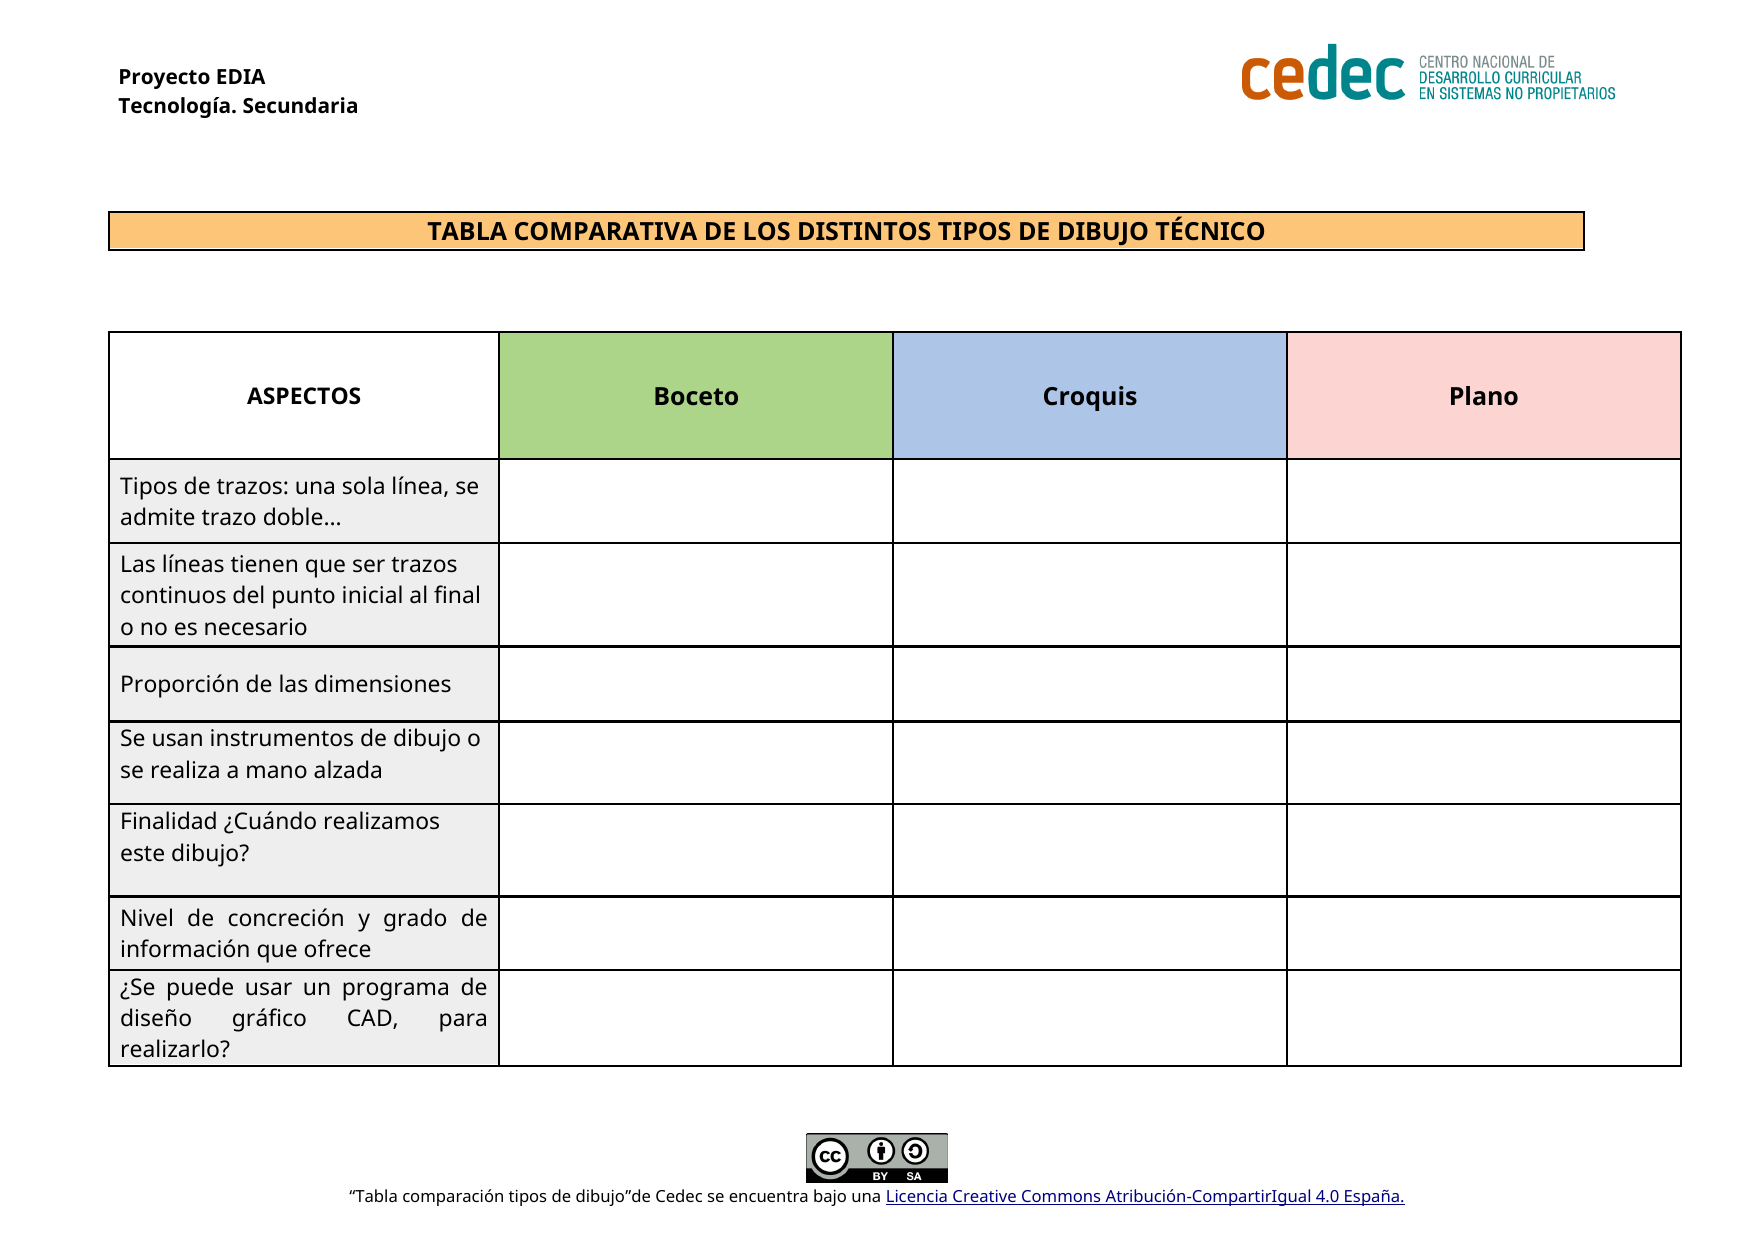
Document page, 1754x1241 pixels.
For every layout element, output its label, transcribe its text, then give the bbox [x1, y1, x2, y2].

table_cell Tipos de trazos: una sola línea, se admite trazo doble… [110, 460, 498, 542]
table_cell [1288, 971, 1680, 1064]
table_cell [894, 805, 1286, 895]
table_header Boceto [500, 333, 892, 458]
table_cell [500, 544, 892, 645]
table_cell [1288, 723, 1680, 803]
table_header Plano [1288, 333, 1680, 458]
table_cell [894, 971, 1286, 1064]
picture [806, 1133, 948, 1183]
table_cell ¿Se puede usar un programa de diseño gráfico CAD, para realizarlo? [110, 971, 498, 1064]
table_cell [1288, 544, 1680, 645]
table_cell [894, 723, 1286, 803]
table_cell [500, 971, 892, 1064]
table_cell [1288, 805, 1680, 895]
table_cell [500, 723, 892, 803]
picture [1239, 41, 1623, 110]
table_cell [1288, 648, 1680, 720]
table_cell [500, 648, 892, 720]
table_cell Finalidad ¿Cuándo realizamos este dibujo? [110, 805, 498, 895]
table_cell [1288, 460, 1680, 542]
table_cell [894, 898, 1286, 969]
table_header ASPECTOS [110, 333, 498, 458]
table_cell [894, 544, 1286, 645]
table_cell [500, 460, 892, 542]
table_cell Proporción de las dimensiones [110, 648, 498, 720]
table_header TABLA COMPARATIVA DE LOS DISTINTOS TIPOS DE DIBUJO TÉCNICO [110, 213, 1583, 248]
table_cell [500, 805, 892, 895]
table_cell Nivel de concreción y grado de información que ofrece [110, 898, 498, 969]
table_cell Se usan instrumentos de dibujo o se realiza a mano alzada [110, 723, 498, 803]
table_cell [894, 460, 1286, 542]
table_cell [1288, 898, 1680, 969]
table_header Croquis [894, 333, 1286, 458]
table_cell [894, 648, 1286, 720]
table_cell [500, 898, 892, 969]
table_cell Las líneas tienen que ser trazos continuos del punto inicial al final o no es necesario [110, 544, 498, 645]
